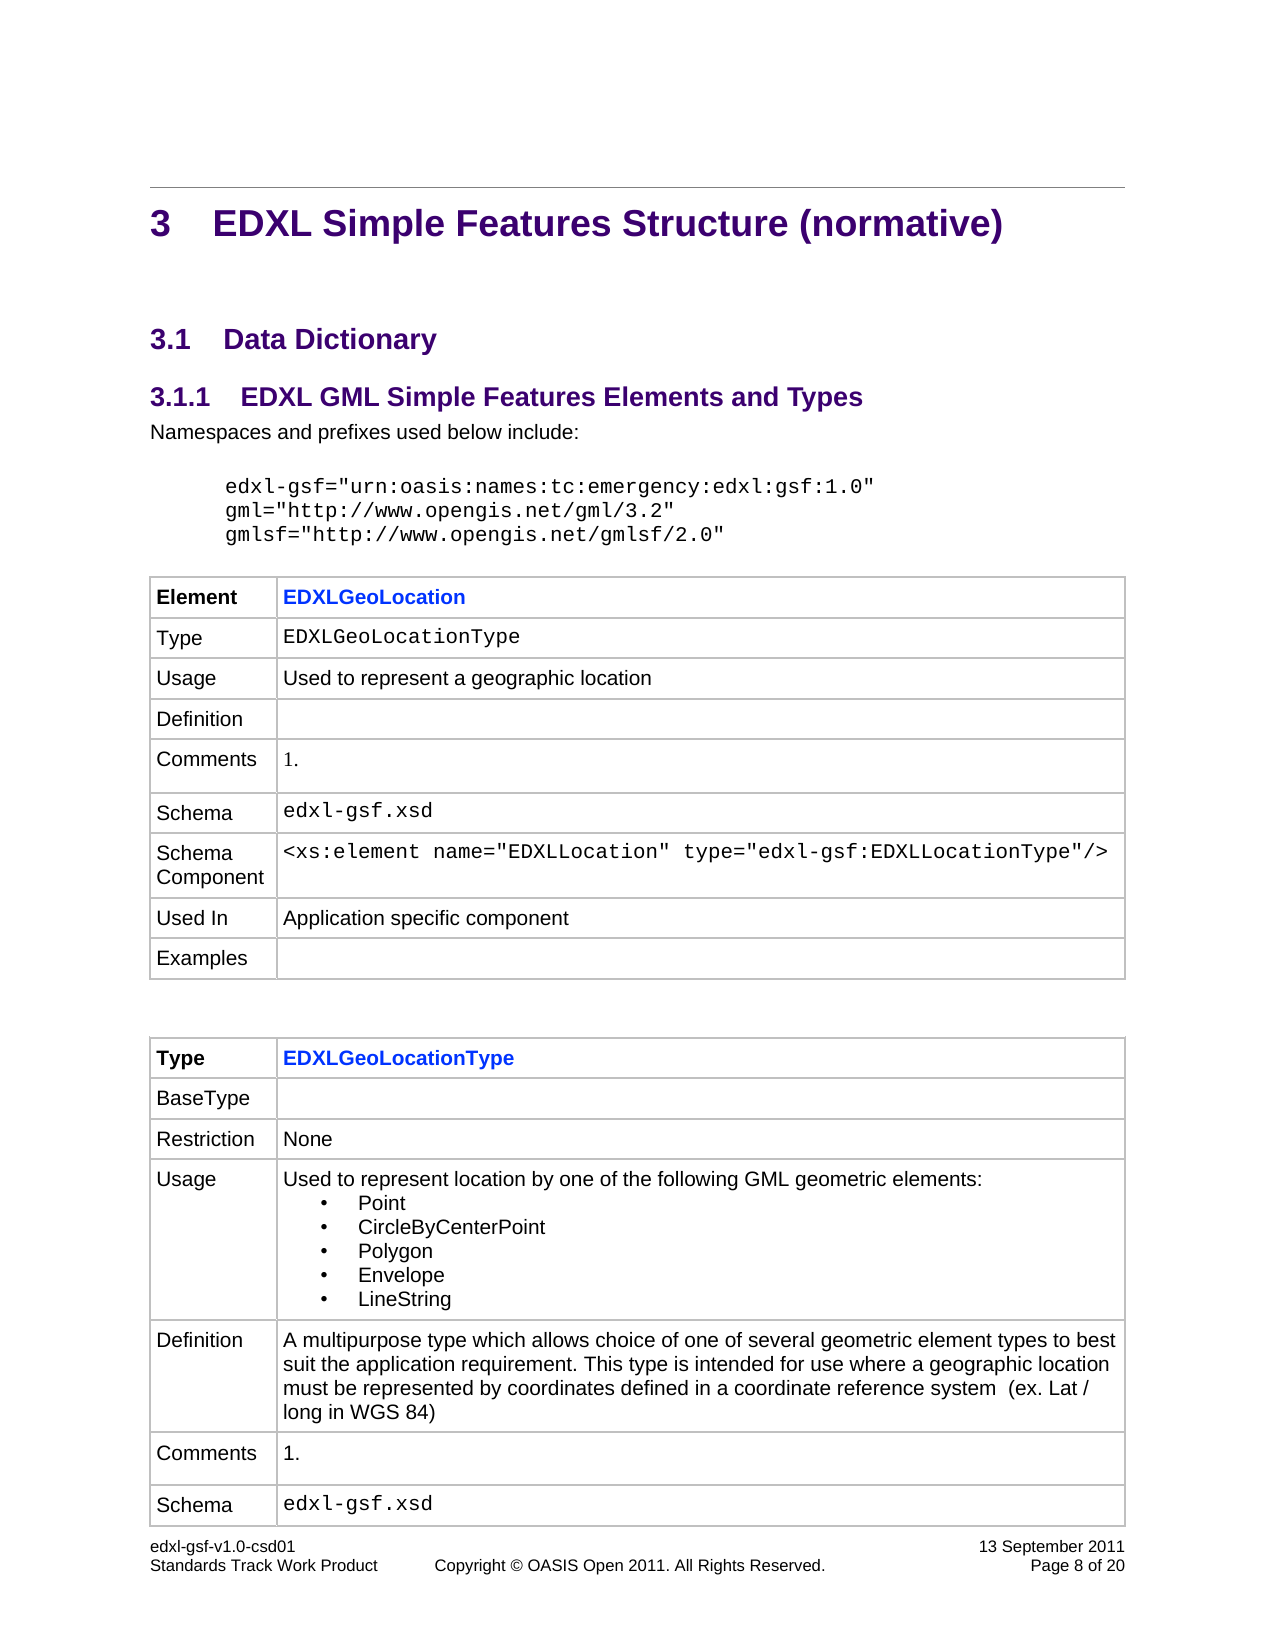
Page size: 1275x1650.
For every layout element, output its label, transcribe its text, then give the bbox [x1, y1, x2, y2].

table_cell Schema Component [151, 834, 276, 896]
text gml="http://www.opengis.net/gml/3.2" [225, 500, 1125, 524]
text gmlsf="http://www.opengis.net/gmlsf/2.0" [225, 524, 1125, 547]
table_cell [278, 700, 1124, 738]
table_cell [278, 939, 1124, 977]
table_cell Usage [151, 659, 276, 698]
table_cell Definition [151, 700, 276, 738]
table_header Element [151, 578, 276, 617]
table_cell Definition [151, 1321, 276, 1431]
table_cell Comments [151, 1433, 276, 1484]
table_cell edxl-gsf.xsd [278, 794, 1124, 832]
table_cell BaseType [151, 1079, 276, 1117]
table_cell A multipurpose type which allows choice of one of several geometric element types to best suit the application requirement. This type is intended for use where a geographic location must be represented by coordinates defined in a coordinate reference system (ex. Lat / long in WGS 84) [278, 1321, 1124, 1431]
table_cell Comments [151, 740, 276, 791]
text Namespaces and prefixes used below include: [150, 420, 1125, 444]
table_cell Examples [151, 939, 276, 977]
table_header Type [151, 1039, 276, 1077]
table_cell EDXLGeoLocationType [278, 619, 1124, 657]
table_cell Used to represent location by one of the following GML geometric elements: Point CircleByCenterPoint Polygon Envelope LineString [278, 1160, 1124, 1319]
table_cell None [278, 1120, 1124, 1158]
table_cell [278, 1433, 1124, 1484]
table_cell Application specific component [278, 899, 1124, 937]
table_cell Schema [151, 794, 276, 832]
table_cell Restriction [151, 1120, 276, 1158]
table_cell <xs:element name="EDXLLocation" type="edxl-gsf:EDXLLocationType"/> [278, 834, 1124, 896]
subtitle EDXL Simple Features Structure (normative) [150, 188, 1125, 244]
table_cell Type [151, 619, 276, 657]
table_cell [278, 740, 1124, 791]
subtitle EDXL GML Simple Features Elements and Types [150, 381, 1125, 412]
text edxl-gsf="urn:oasis:names:tc:emergency:edxl:gsf:1.0" [225, 476, 1125, 500]
table_cell Usage [151, 1160, 276, 1319]
table_header EDXLGeoLocation [278, 578, 1124, 617]
subtitle Data Dictionary [150, 322, 1125, 356]
table_cell Used to represent a geographic location [278, 659, 1124, 698]
table_cell Schema [151, 1486, 276, 1525]
table_cell edxl-gsf.xsd [278, 1486, 1124, 1525]
table_cell Used In [151, 899, 276, 937]
table_cell [278, 1079, 1124, 1117]
table_header EDXLGeoLocationType [278, 1039, 1124, 1077]
